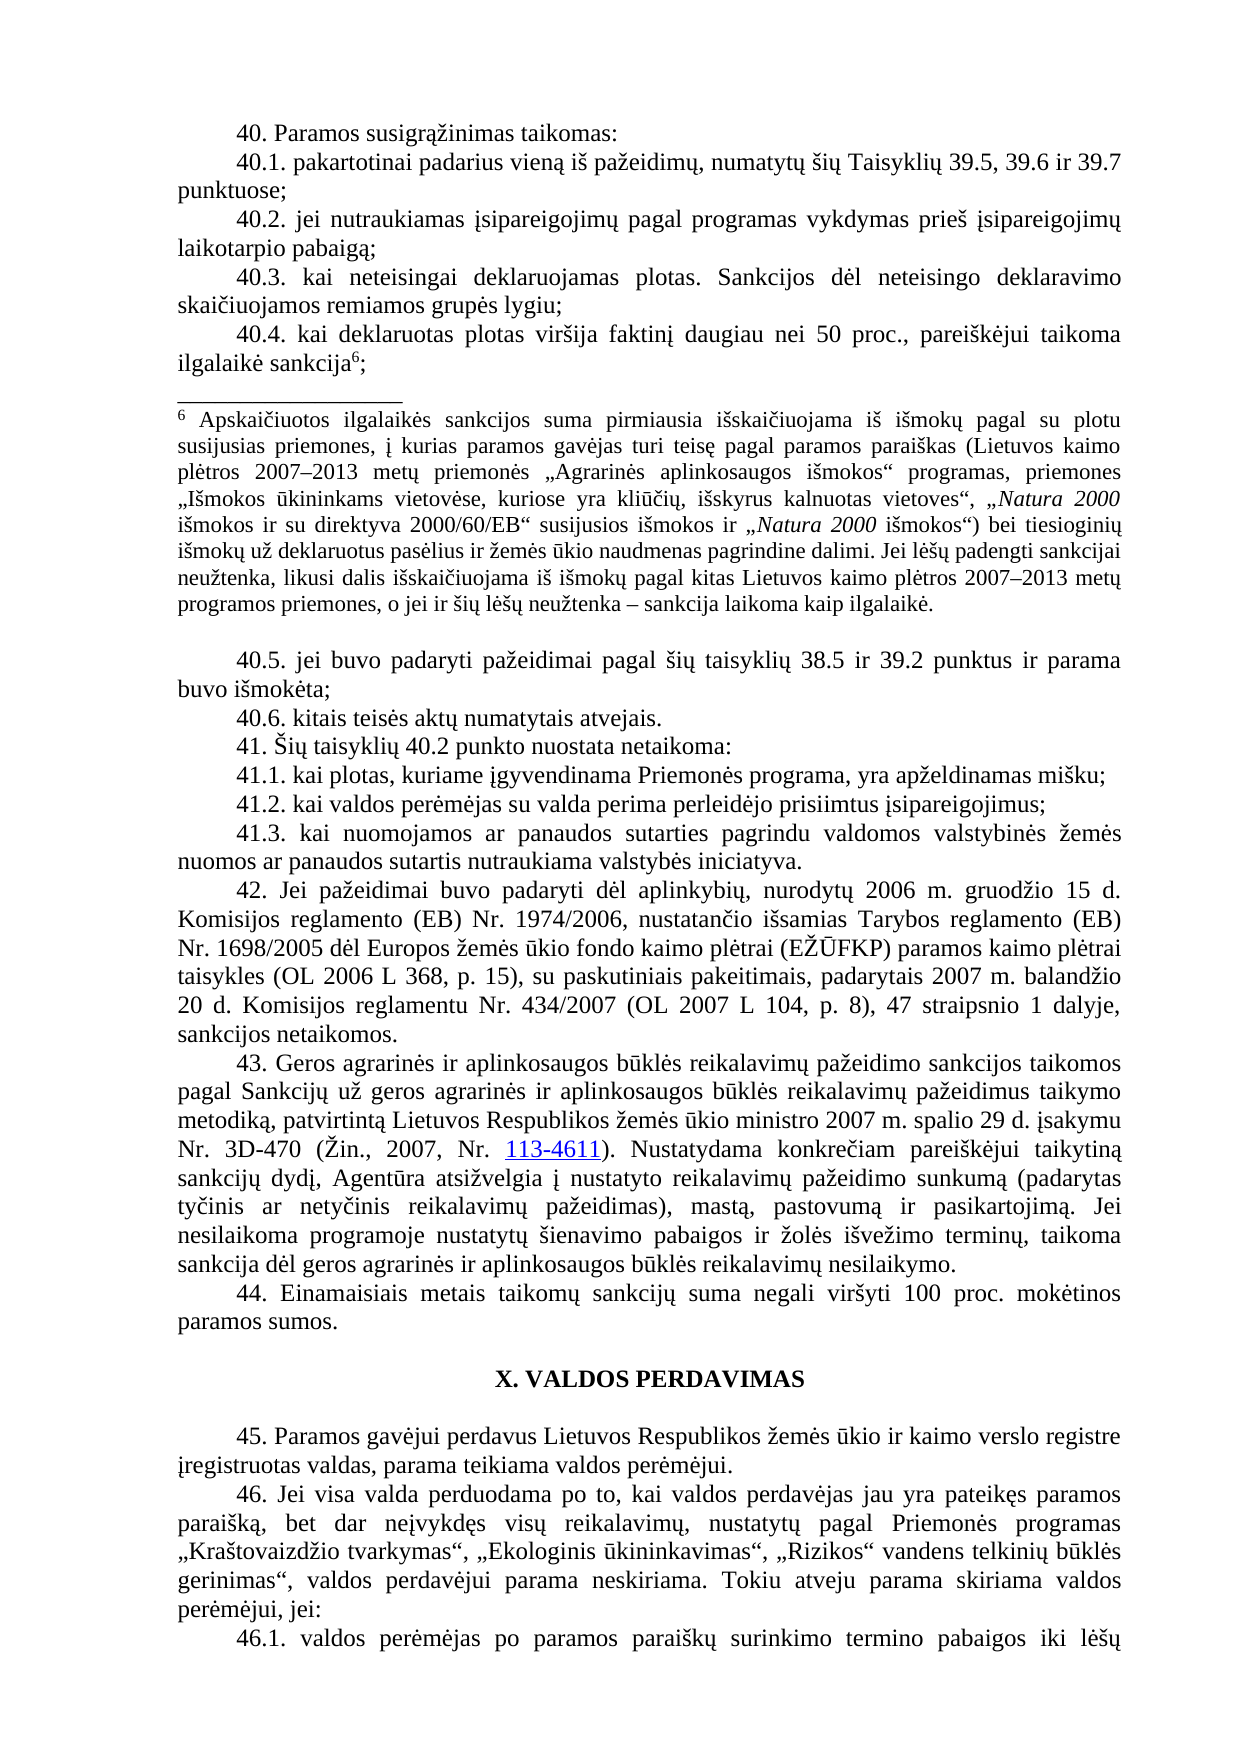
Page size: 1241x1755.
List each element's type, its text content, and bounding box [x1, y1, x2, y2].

text 41.3. kai nuomojamos ar panaudos sutarties pagrindu valdomos valstybinės žemės nuomos ar panaudos sutartis nutraukiama valstybės iniciatyva. [177, 818, 1122, 875]
text 41.1. kai plotas, kuriame įgyvendinama Priemonės programa, yra apželdinamas mišku; [177, 760, 1122, 789]
text 40.3. kai neteisingai deklaruojamas plotas. Sankcijos dėl neteisingo deklaravimo skaičiuojamos remiamos grupės lygiu; [177, 262, 1122, 319]
text X. VALDOS PERDAVIMAS [177, 1364, 1122, 1393]
text 46.1. valdos perėmėjas po paramos paraiškų surinkimo termino pabaigos iki lėšų [177, 1623, 1122, 1651]
text 43. Geros agrarinės ir aplinkosaugos būklės reikalavimų pažeidimo sankcijos taikomos pagal Sankcijų už geros agrarinės ir aplinkosaugos būklės reikalavimų pažeidimus taikymo metodiką, patvirtintą Lietuvos Respublikos žemės ūkio ministro 2007 m. spalio 29 d. įsakymu Nr. 3D-470 (Žin., 2007, Nr. 113-4611). Nustatydama konkrečiam pareiškėjui taikytiną sankcijų dydį, Agentūra atsižvelgia į nustatyto reikalavimų pažeidimo sunkumą (padarytas tyčinis ar netyčinis reikalavimų pažeidimas), mastą, pastovumą ir pasikartojimą. Jei nesilaikoma programoje nustatytų šienavimo pabaigos ir žolės išvežimo terminų, taikoma sankcija dėl geros agrarinės ir aplinkosaugos būklės reikalavimų nesilaikymo. [177, 1048, 1122, 1278]
text 41. Šių taisyklių 40.2 punkto nuostata netaikoma: [177, 731, 1122, 760]
text 42. Jei pažeidimai buvo padaryti dėl aplinkybių, nurodytų 2006 m. gruodžio 15 d. Komisijos reglamento (EB) Nr. 1974/2006, nustatančio išsamias Tarybos reglamento (EB) Nr. 1698/2005 dėl Europos žemės ūkio fondo kaimo plėtrai (EŽŪFKP) paramos kaimo plėtrai taisykles (OL 2006 L 368, p. 15), su paskutiniais pakeitimais, padarytais 2007 m. balandžio 20 d. Komisijos reglamentu Nr. 434/2007 (OL 2007 L 104, p. 8), 47 straipsnio 1 dalyje, sankcijos netaikomos. [177, 875, 1122, 1048]
text 40.1. pakartotinai padarius vieną iš pažeidimų, numatytų šių Taisyklių 39.5, 39.6 ir 39.7 punktuose; [177, 147, 1122, 204]
text 40.6. kitais teisės aktų numatytais atvejais. [177, 703, 1122, 731]
text 45. Paramos gavėjui perdavus Lietuvos Respublikos žemės ūkio ir kaimo verslo registre įregistruotas valdas, parama teikiama valdos perėmėjui. [177, 1421, 1122, 1479]
text 44. Einamaisiais metais taikomų sankcijų suma negali viršyti 100 proc. mokėtinos paramos sumos. [177, 1278, 1122, 1335]
text 40. Paramos susigrąžinimas taikomas: [177, 118, 1122, 147]
text 6 Apskaičiuotos ilgalaikės sankcijos suma pirmiausia išskaičiuojama iš išmokų pagal su plotu susijusias priemones, į kurias paramos gavėjas turi teisę pagal paramos paraiškas (Lietuvos kaimo plėtros 2007–2013 metų priemonės „Agrarinės aplinkosaugos išmokos“ programas, priemones „Išmokos ūkininkams vietovėse, kuriose yra kliūčių, išskyrus kalnuotas vietoves“, „Natura 2000 išmokos ir su direktyva 2000/60/EB“ susijusios išmokos ir „Natura 2000 išmokos“) bei tiesioginių išmokų už deklaruotus pasėlius ir žemės ūkio naudmenas pagrindine dalimi. Jei lėšų padengti sankcijai neužtenka, likusi dalis išskaičiuojama iš išmokų pagal kitas Lietuvos kaimo plėtros 2007–2013 metų programos priemones, o jei ir šių lėšų neužtenka – sankcija laikoma kaip ilgalaikė. [177, 406, 1122, 616]
text 40.2. jei nutraukiamas įsipareigojimų pagal programas vykdymas prieš įsipareigojimų laikotarpio pabaigą; [177, 204, 1122, 262]
text 41.2. kai valdos perėmėjas su valda perima perleidėjo prisiimtus įsipareigojimus; [177, 789, 1122, 818]
text 40.5. jei buvo padaryti pažeidimai pagal šių taisyklių 38.5 ir 39.2 punktus ir parama buvo išmokėta; [177, 645, 1122, 703]
text __________________ [177, 377, 1122, 406]
text 46. Jei visa valda perduodama po to, kai valdos perdavėjas jau yra pateikęs paramos paraišką, bet dar neįvykdęs visų reikalavimų, nustatytų pagal Priemonės programas „Kraštovaizdžio tvarkymas“, „Ekologinis ūkininkavimas“, „Rizikos“ vandens telkinių būklės gerinimas“, valdos perdavėjui parama neskiriama. Tokiu atveju parama skiriama valdos perėmėjui, jei: [177, 1479, 1122, 1623]
text 40.4. kai deklaruotas plotas viršija faktinį daugiau nei 50 proc., pareiškėjui taikoma ilgalaikė sankcija6; [177, 319, 1122, 377]
